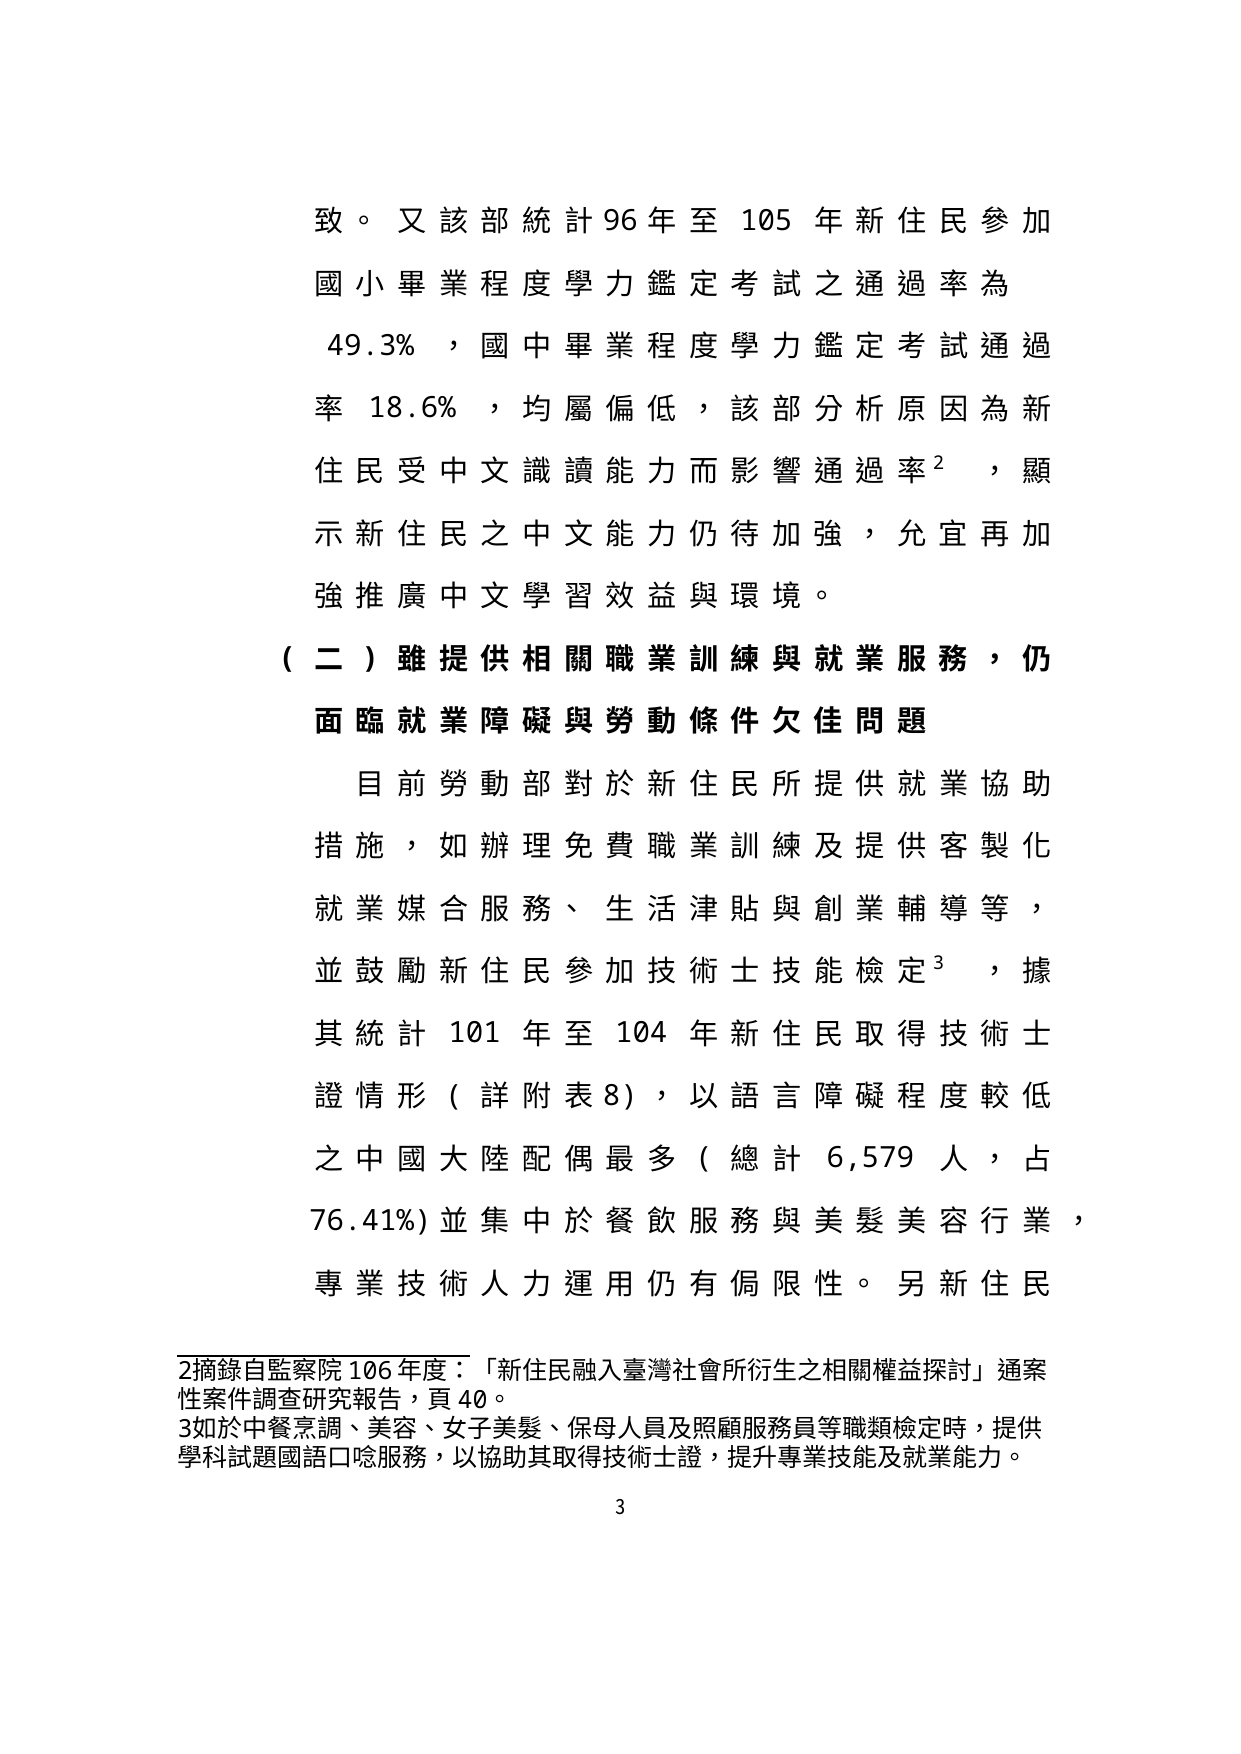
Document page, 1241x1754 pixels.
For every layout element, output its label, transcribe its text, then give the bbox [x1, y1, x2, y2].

text 另據教育部統計近10年新住民就讀國中、小補校情形，其國小補校學生數由96學年1萬2,622人減至106學年6,499人，國中補校學生數由96學年1,327人減至106學年1,191人，且隨年級上升而學生流失更多，該部分析可能因工作時間、照顧子女等家庭因素，或已歸化取得國籍，或因文字學習適應不足等而中途離開學習所致。又該部統計96年至105年新住民參加國小畢業程度學力鑑定考試之通過率為49.3%，國中畢業程度學力鑑定考試通過率18.6%，均屬偏低，該部分析原因為新住民受中文識讀能力而影響通過率，顯示新住民之中文能力仍待加強，允宜再加強推廣中文學習效益與環境。 [271, 177, 1058, 615]
text 目前勞動部對於新住民所提供就業協助措施，如辦理免費職業訓練及提供客製化就業媒合服務、生活津貼與創業輔導等，並鼓勵新住民參加技術士技能檢定，據其統計101年至104年新住民取得技術士證情形(詳附表8)，以語言障礙程度較低之中國大陸配偶最多(總計6,579人，占76.41%)並集中於餐飲服務與美髮美容行業，專業技術人力運用仍有侷限性。另新住民求職多集中於基層勞力工作，如106年利用公立就業服務機構求職計有1萬580人(女性占比94.87%)，以「基層技術工、勞力工及其他」最多(占比50.5%)、次為「服務及銷售工作人員」(占比16.6%)；且參與職業訓練情形亦未普遍，如107年參加該部所辦職業訓練結訓計1,154人，其中大陸配偶(含港澳)有862人，外籍配偶僅292人；又近年透過就業服務推介之新住民就業人數均低於9千人次且有下滑趨勢，由105年8,582人次降至107年7,263人次，媒合成效趨弱。另據監察院調查報告顯示，新住民求職途徑最主要透過同鄉親友介紹，而非正式管道，使其較易進入未佳之工作環境，凸顯新住民參與職業訓練及勞動就業仍有相當障礙待克服。 [271, 740, 1058, 1302]
text 摘錄自監察院106年度：「新住民融入臺灣社會所衍生之相關權益探討」通案性案件調查研究報告，頁40。 [177, 1356, 1063, 1414]
text 如於中餐烹調、美容、女子美髮、保母人員及照顧服務員等職類檢定時，提供學科試題國語口唸服務，以協助其取得技術士證，提升專業技能及就業能力。 [177, 1414, 1063, 1473]
text (二)雖提供相關職業訓練與就業服務，仍面臨就業障礙與勞動條件欠佳問題 [242, 615, 1058, 740]
